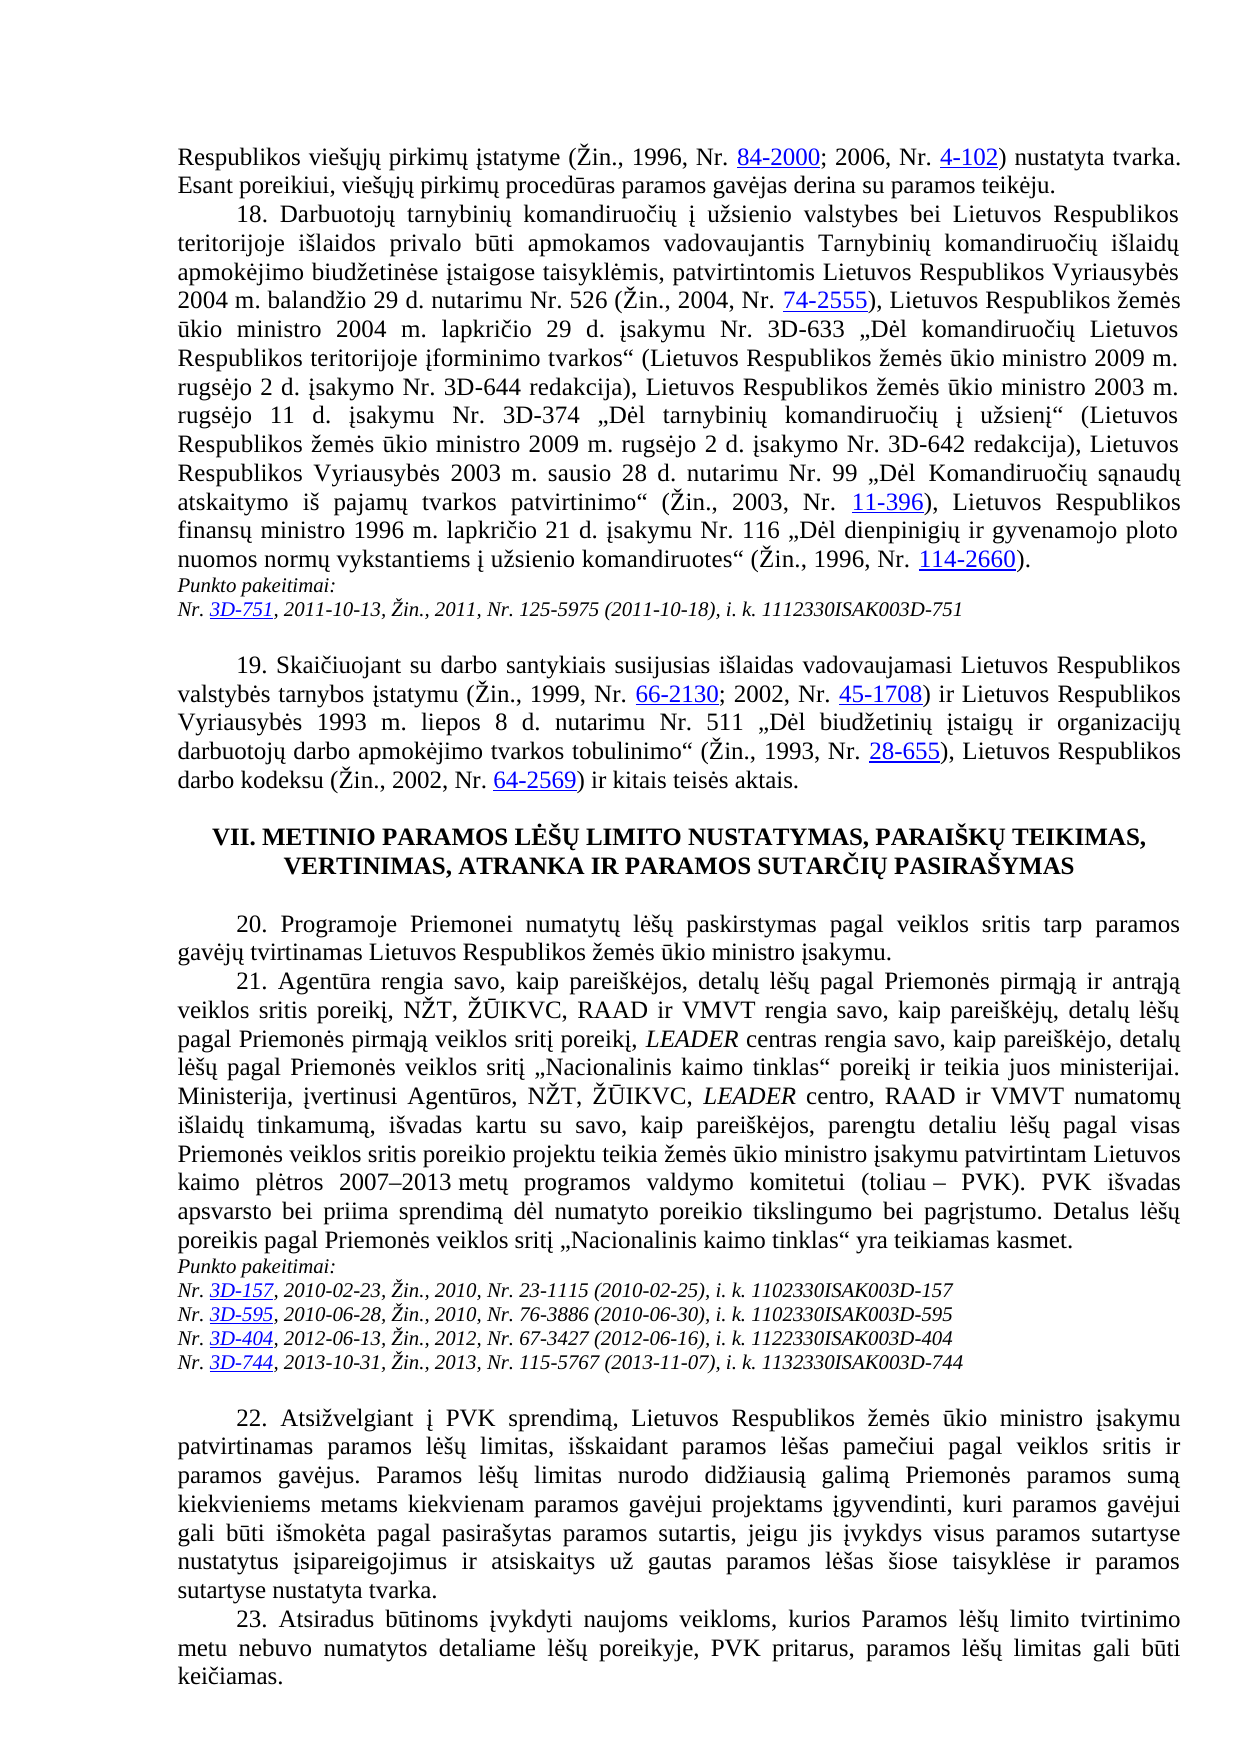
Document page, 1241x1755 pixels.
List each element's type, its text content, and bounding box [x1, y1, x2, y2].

text 23. Atsiradus būtinoms įvykdyti naujoms veikloms, kurios Paramos lėšų limito tvirtinimo metu nebuvo numatytos detaliame lėšų poreikyje, PVK pritarus, paramos lėšų limitas gali būti keičiamas. [177, 1604, 1181, 1690]
text VII. METINIO PARAMOS LĖŠŲ LIMITO NUSTATYMAS, PARAIŠKŲ TEIKIMAS, VERTINIMAS, ATRANKA IR PARAMOS SUTARČIŲ PASIRAŠYMAS [177, 822, 1181, 880]
text 18. Darbuotojų tarnybinių komandiruočių į užsienio valstybes bei Lietuvos Respublikos teritorijoje išlaidos privalo būti apmokamos vadovaujantis Tarnybinių komandiruočių išlaidų apmokėjimo biudžetinėse įstaigose taisyklėmis, patvirtintomis Lietuvos Respublikos Vyriausybės 2004 m. balandžio 29 d. nutarimu Nr. 526 (Žin., 2004, Nr. 74-2555), Lietuvos Respublikos žemės ūkio ministro 2004 m. lapkričio 29 d. įsakymu Nr. 3D-633 „Dėl komandiruočių Lietuvos Respublikos teritorijoje įforminimo tvarkos“ (Lietuvos Respublikos žemės ūkio ministro 2009 m. rugsėjo 2 d. įsakymo Nr. 3D-644 redakcija), Lietuvos Respublikos žemės ūkio ministro 2003 m. rugsėjo 11 d. įsakymu Nr. 3D-374 „Dėl tarnybinių komandiruočių į užsienį“ (Lietuvos Respublikos žemės ūkio ministro 2009 m. rugsėjo 2 d. įsakymo Nr. 3D-642 redakcija), Lietuvos Respublikos Vyriausybės 2003 m. sausio 28 d. nutarimu Nr. 99 „Dėl komandiruočių sąnaudų atskaitymo iš pajamų tvarkos patvirtinimo“ (Žin., 2003, Nr. 11-396), Lietuvos Respublikos finansų ministro 1996 m. lapkričio 21 d. įsakymu Nr. 116 „Dėl dienpinigių ir gyvenamojo ploto nuomos normų vykstantiems į užsienio komandiruotes“ (Žin., 1996, Nr. 114-2660). [177, 199, 1181, 573]
text Nr. 3D-404, 2012-06-13, Žin., 2012, Nr. 67-3427 (2012-06-16), i. k. 1122330ISAK003D-404 [177, 1326, 1181, 1350]
text Punkto pakeitimai: [177, 573, 1181, 597]
text Respublikos viešųjų pirkimų įstatyme (Žin., 1996, Nr. 84-2000; 2006, Nr. 4-102) nustatyta tvarka. Esant poreikiui, viešųjų pirkimų procedūras paramos gavėjas derina su paramos teikėju. [177, 142, 1181, 199]
text Nr. 3D-595, 2010-06-28, Žin., 2010, Nr. 76-3886 (2010-06-30), i. k. 1102330ISAK003D-595 [177, 1302, 1181, 1326]
text Punkto pakeitimai: [177, 1254, 1181, 1278]
text Nr. 3D-157, 2010-02-23, Žin., 2010, Nr. 23-1115 (2010-02-25), i. k. 1102330ISAK003D-157 [177, 1278, 1181, 1302]
text 19. Skaičiuojant su darbo santykiais susijusias išlaidas vadovaujamasi Lietuvos Respublikos valstybės tarnybos įstatymu (Žin., 1999, Nr. 66-2130; 2002, Nr. 45-1708) ir Lietuvos Respublikos Vyriausybės 1993 m. liepos 8 d. nutarimu Nr. 511 „Dėl biudžetinių įstaigų ir organizacijų darbuotojų darbo apmokėjimo tvarkos tobulinimo“ (Žin., 1993, Nr. 28-655), Lietuvos Respublikos darbo kodeksu (Žin., 2002, Nr. 64-2569) ir kitais teisės aktais. [177, 650, 1181, 794]
text 21. Agentūra rengia savo, kaip pareiškėjos, detalų lėšų pagal Priemonės pirmąją ir antrąją veiklos sritis poreikį, NŽT, ŽŪIKVC, RAAD ir VMVT rengia savo, kaip pareiškėjų, detalų lėšų pagal Priemonės pirmąją veiklos sritį poreikį, LEADER centras rengia savo, kaip pareiškėjo, detalų lėšų pagal Priemonės veiklos sritį „Nacionalinis kaimo tinklas“ poreikį ir teikia juos ministerijai. Ministerija, įvertinusi Agentūros, NŽT, ŽŪIKVC, LEADER centro, RAAD ir VMVT numatomų išlaidų tinkamumą, išvadas kartu su savo, kaip pareiškėjos, parengtu detaliu lėšų pagal visas Priemonės veiklos sritis poreikio projektu teikia žemės ūkio ministro įsakymu patvirtintam Lietuvos kaimo plėtros 2007–2013 metų programos valdymo komitetui (toliau – PVK). PVK išvadas apsvarsto bei priima sprendimą dėl numatyto poreikio tikslingumo bei pagrįstumo. Detalus lėšų poreikis pagal Priemonės veiklos sritį „Nacionalinis kaimo tinklas“ yra teikiamas kasmet. [177, 966, 1181, 1254]
text Nr. 3D-744, 2013-10-31, Žin., 2013, Nr. 115-5767 (2013-11-07), i. k. 1132330ISAK003D-744 [177, 1350, 1181, 1374]
text 20. Programoje Priemonei numatytų lėšų paskirstymas pagal veiklos sritis tarp paramos gavėjų tvirtinamas Lietuvos Respublikos žemės ūkio ministro įsakymu. [177, 909, 1181, 966]
text 22. Atsižvelgiant į PVK sprendimą, Lietuvos Respublikos žemės ūkio ministro įsakymu patvirtinamas paramos lėšų limitas, išskaidant paramos lėšas pamečiui pagal veiklos sritis ir paramos gavėjus. Paramos lėšų limitas nurodo didžiausią galimą Priemonės paramos sumą kiekvieniems metams kiekvienam paramos gavėjui projektams įgyvendinti, kuri paramos gavėjui gali būti išmokėta pagal pasirašytas paramos sutartis, jeigu jis įvykdys visus paramos sutartyse nustatytus įsipareigojimus ir atsiskaitys už gautas paramos lėšas šiose taisyklėse ir paramos sutartyse nustatyta tvarka. [177, 1403, 1181, 1604]
text Nr. 3D-751, 2011-10-13, Žin., 2011, Nr. 125-5975 (2011-10-18), i. k. 1112330ISAK003D-751 [177, 597, 1181, 621]
